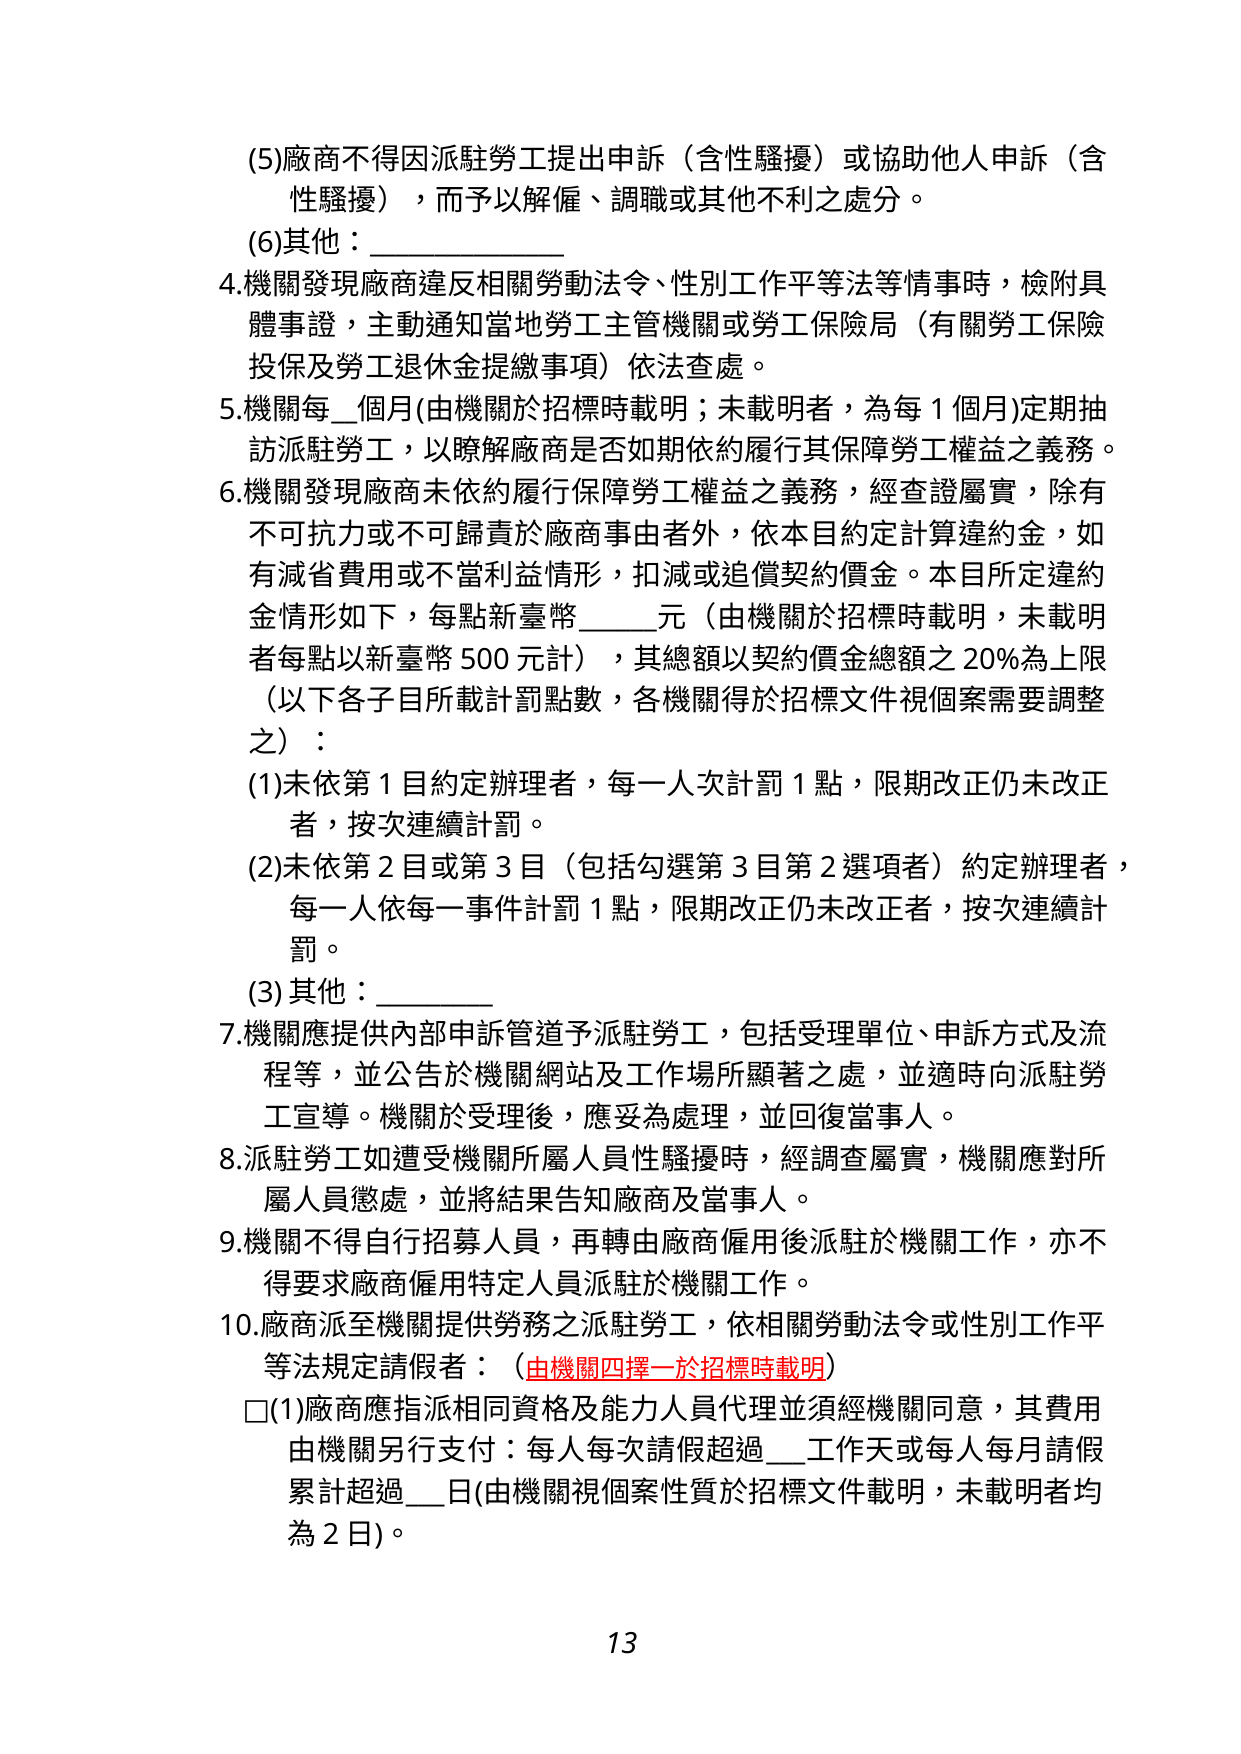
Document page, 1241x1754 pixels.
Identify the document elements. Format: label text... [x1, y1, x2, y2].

text 5.機關每__個月(由機關於招標時載明；未載明者，為每1個月)定期抽訪派駐勞工，以瞭解廠商是否如期依約履行其保障勞工權益之義務。 [218, 386, 1108, 469]
text (3) 其他：_________ [248, 969, 1110, 1011]
text □(1)廠商應指派相同資格及能力人員代理並須經機關同意，其費用由機關另行支付：每人每次請假超過___工作天或每人每月請假累計超過___日(由機關視個案性質於招標文件載明，未載明者均為2日)。 [242, 1386, 1104, 1552]
text (2)未依第2目或第3目（包括勾選第3目第2選項者）約定辦理者，每一人依每一事件計罰1點，限期改正仍未改正者，按次連續計罰。 [248, 844, 1110, 969]
text 8.派駐勞工如遭受機關所屬人員性騷擾時，經調查屬實，機關應對所屬人員懲處，並將結果告知廠商及當事人。 [218, 1136, 1108, 1219]
text (5)廠商不得因派駐勞工提出申訴（含性騷擾）或協助他人申訴（含性騷擾），而予以解僱、調職或其他不利之處分。 [248, 136, 1110, 219]
text 10.廠商派至機關提供勞務之派駐勞工，依相關勞動法令或性別工作平等法規定請假者：（由機關四擇一於招標時載明） [218, 1302, 1108, 1386]
text 7.機關應提供內部申訴管道予派駐勞工，包括受理單位、申訴方式及流程等，並公告於機關網站及工作場所顯著之處，並適時向派駐勞工宣導。機關於受理後，應妥為處理，並回復當事人。 [218, 1011, 1108, 1136]
text (6)其他：_______________ [248, 219, 1110, 261]
text (1)未依第1目約定辦理者，每一人次計罰1點，限期改正仍未改正者，按次連續計罰。 [248, 761, 1110, 844]
text 4.機關發現廠商違反相關勞動法令、性別工作平等法等情事時，檢附具體事證，主動通知當地勞工主管機關或勞工保險局（有關勞工保險投保及勞工退休金提繳事項）依法查處。 [218, 261, 1108, 386]
text 9.機關不得自行招募人員，再轉由廠商僱用後派駐於機關工作，亦不得要求廠商僱用特定人員派駐於機關工作。 [218, 1219, 1108, 1302]
text 6.機關發現廠商未依約履行保障勞工權益之義務，經查證屬實，除有不可抗力或不可歸責於廠商事由者外，依本目約定計算違約金，如有減省費用或不當利益情形，扣減或追償契約價金。本目所定違約金情形如下，每點新臺幣______元（由機關於招標時載明，未載明者每點以新臺幣500元計），其總額以契約價金總額之20%為上限（以下各子目所載計罰點數，各機關得於招標文件視個案需要調整之）： [218, 469, 1108, 761]
